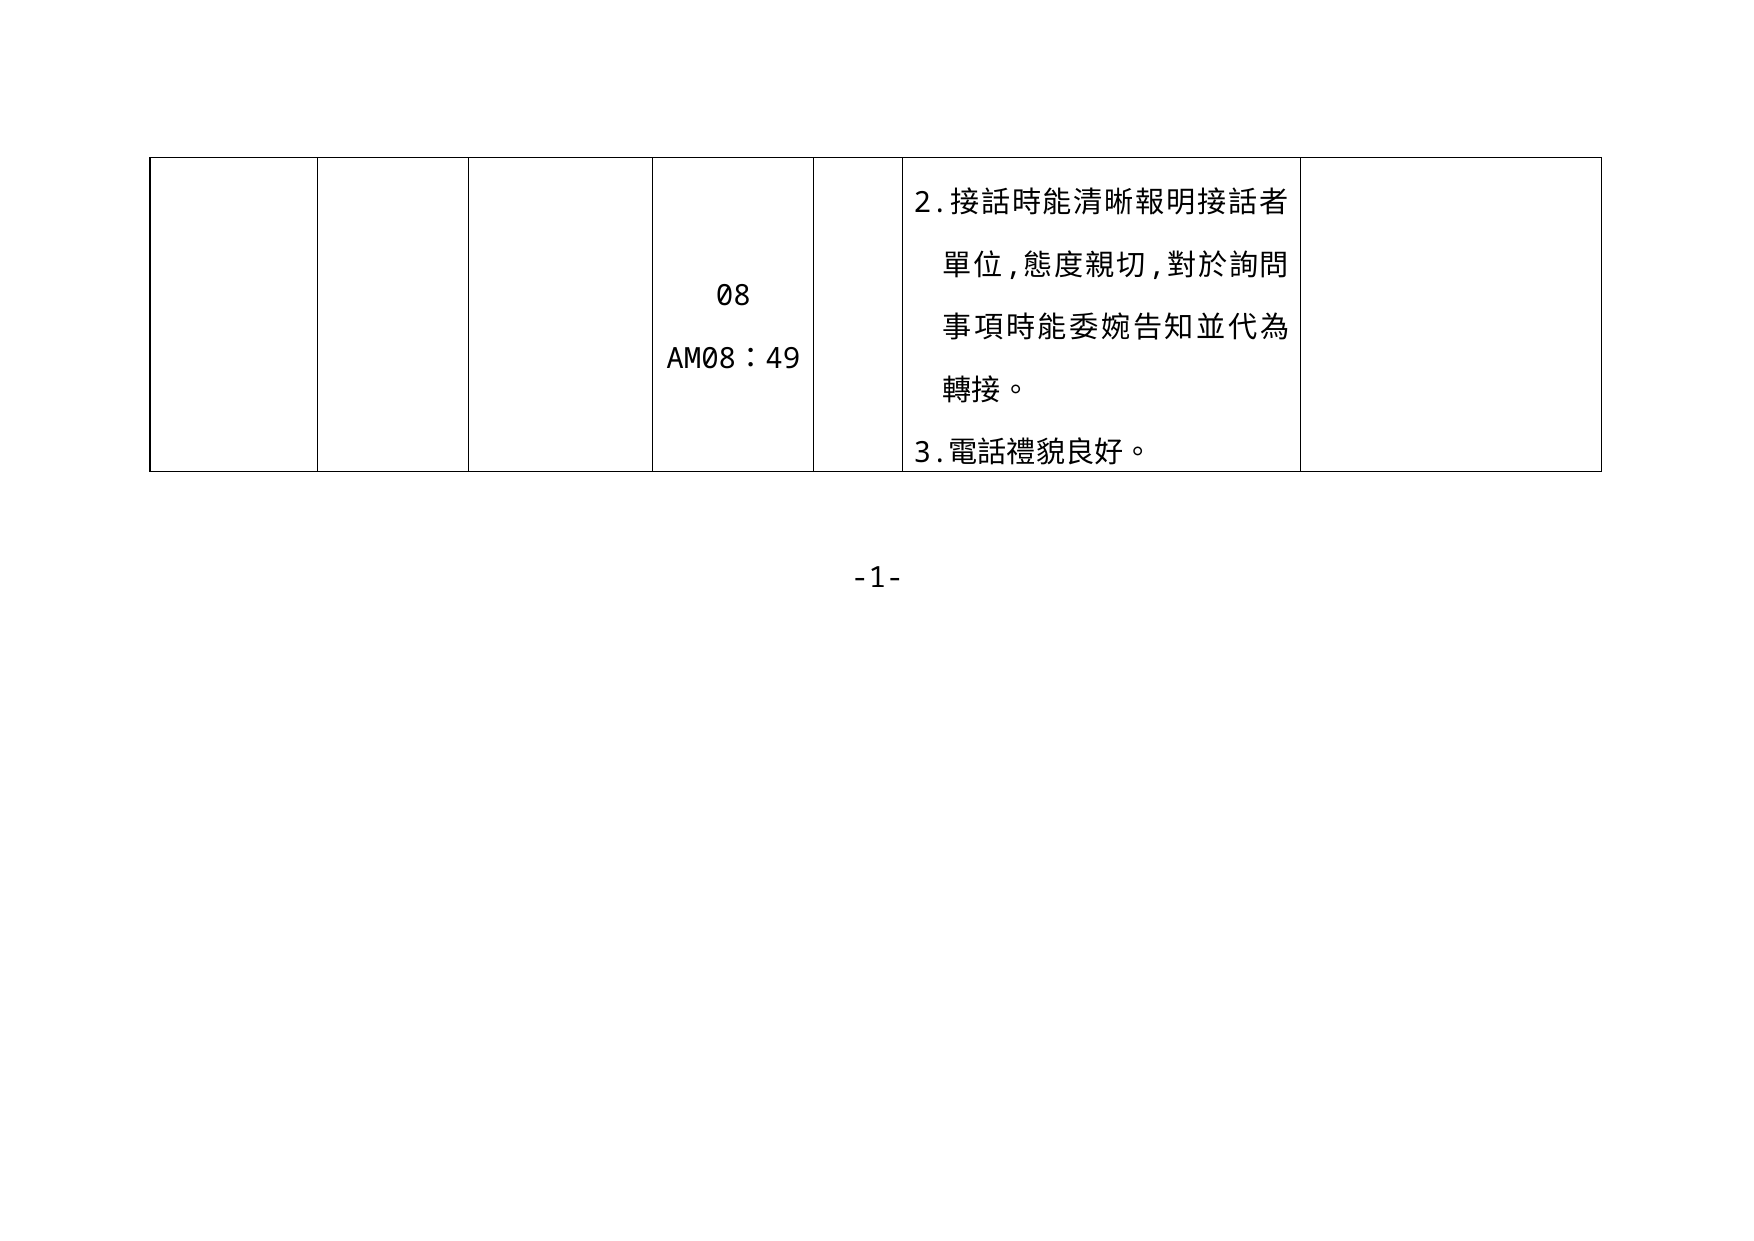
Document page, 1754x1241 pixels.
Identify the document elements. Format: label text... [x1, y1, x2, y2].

table_cell 08 AM08：49 [653, 158, 813, 471]
table_cell 2.接話時能清晰報明接話者單位,態度親切,對於詢問事項時能委婉告知並代為轉接。 3.電話禮貌良好。 [903, 158, 1300, 471]
table_cell [814, 158, 902, 471]
text -1- [150, 534, 1604, 597]
table_cell [151, 158, 317, 471]
table_cell [469, 158, 652, 471]
table_cell [318, 158, 468, 471]
table_cell [1301, 158, 1601, 471]
